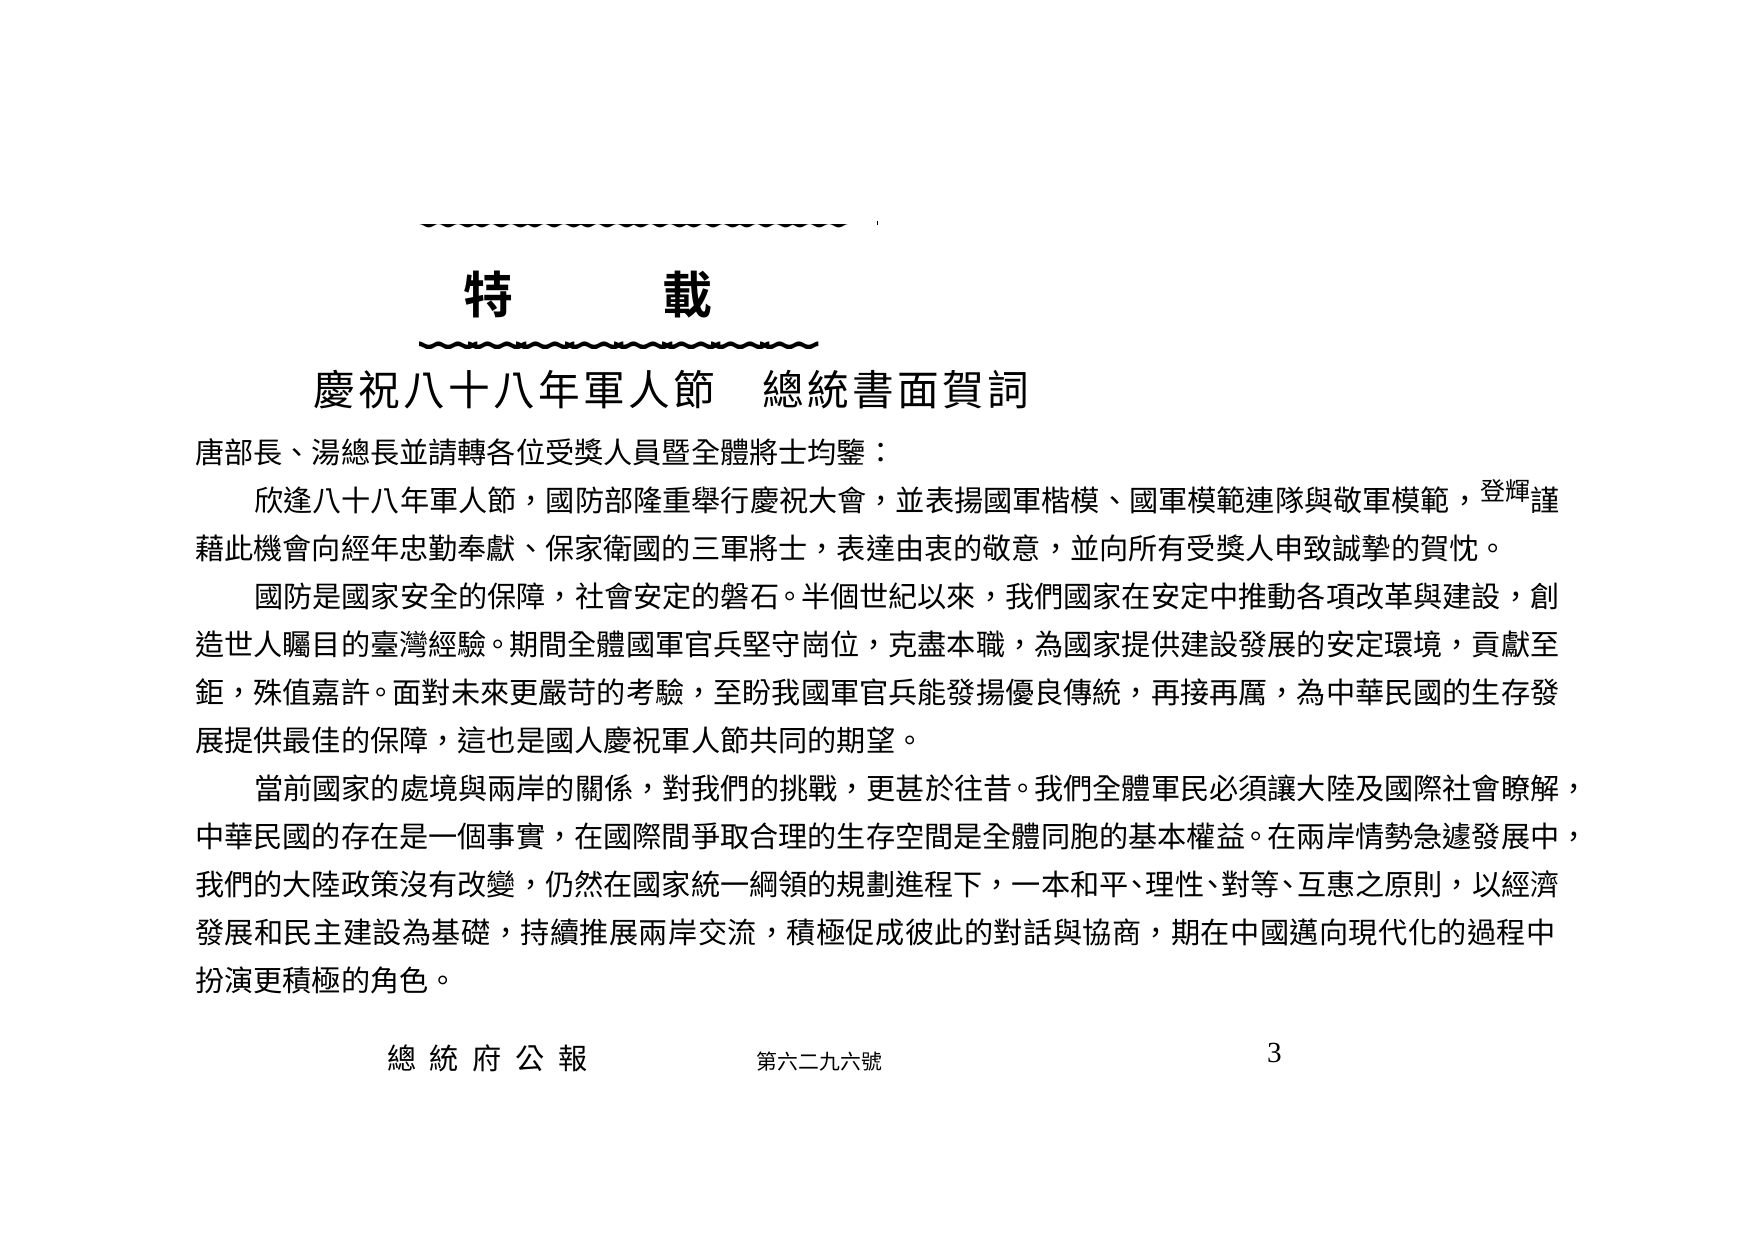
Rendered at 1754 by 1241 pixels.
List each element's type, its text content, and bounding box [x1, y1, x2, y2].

text 國防是國家安全的保障，社會安定的磐石。半個世紀以來，我們國家在安定中推動各項改革與建設，創造世人矚目的臺灣經驗。期間全體國軍官兵堅守崗位，克盡本職，為國家提供建設發展的安定環境，貢獻至鉅，殊值嘉許。面對未來更嚴苛的考驗，至盼我國軍官兵能發揚優良傳統，再接再厲，為中華民國的生存發展提供最佳的保障，這也是國人慶祝軍人節共同的期望。 [195, 569, 1559, 761]
text 欣逢八十八年軍人節，國防部隆重舉行慶祝大會，並表揚國軍楷模、國軍模範連隊與敬軍模範，登輝謹藉此機會向經年忠勤奉獻、保家衛國的三軍將士，表達由衷的敬意，並向所有受獎人申致誠摯的賀忱。 [195, 473, 1559, 569]
table_cell [192, 255, 416, 328]
table_header ﹏﹏﹏﹏﹏﹏﹏﹏﹏ [416, 224, 852, 255]
table_cell 特載 [416, 255, 852, 328]
text 當前國家的處境與兩岸的關係，對我們的挑戰，更甚於往昔。我們全體軍民必須讓大陸及國際社會瞭解，中華民國的存在是一個事實，在國際間爭取合理的生存空間是全體同胞的基本權益。在兩岸情勢急遽發展中，我們的大陸政策沒有改變，仍然在國家統一綱領的規劃進程下，一本和平、理性、對等、互惠之原則，以經濟發展和民主建設為基礎，持續推展兩岸交流，積極促成彼此的對話與協商，期在中國邁向現代化的過程中扮演更積極的角色。 [195, 761, 1559, 1001]
table_cell [192, 328, 416, 348]
table_cell ﹏﹏﹏﹏﹏﹏﹏﹏﹏ [416, 328, 852, 348]
text 慶祝八十八年軍人節 總統書面賀詞 [195, 373, 1559, 413]
table_header [192, 224, 416, 255]
text 唐部長、湯總長並請轉各位受獎人員暨全體將士均鑒： [195, 426, 1559, 473]
